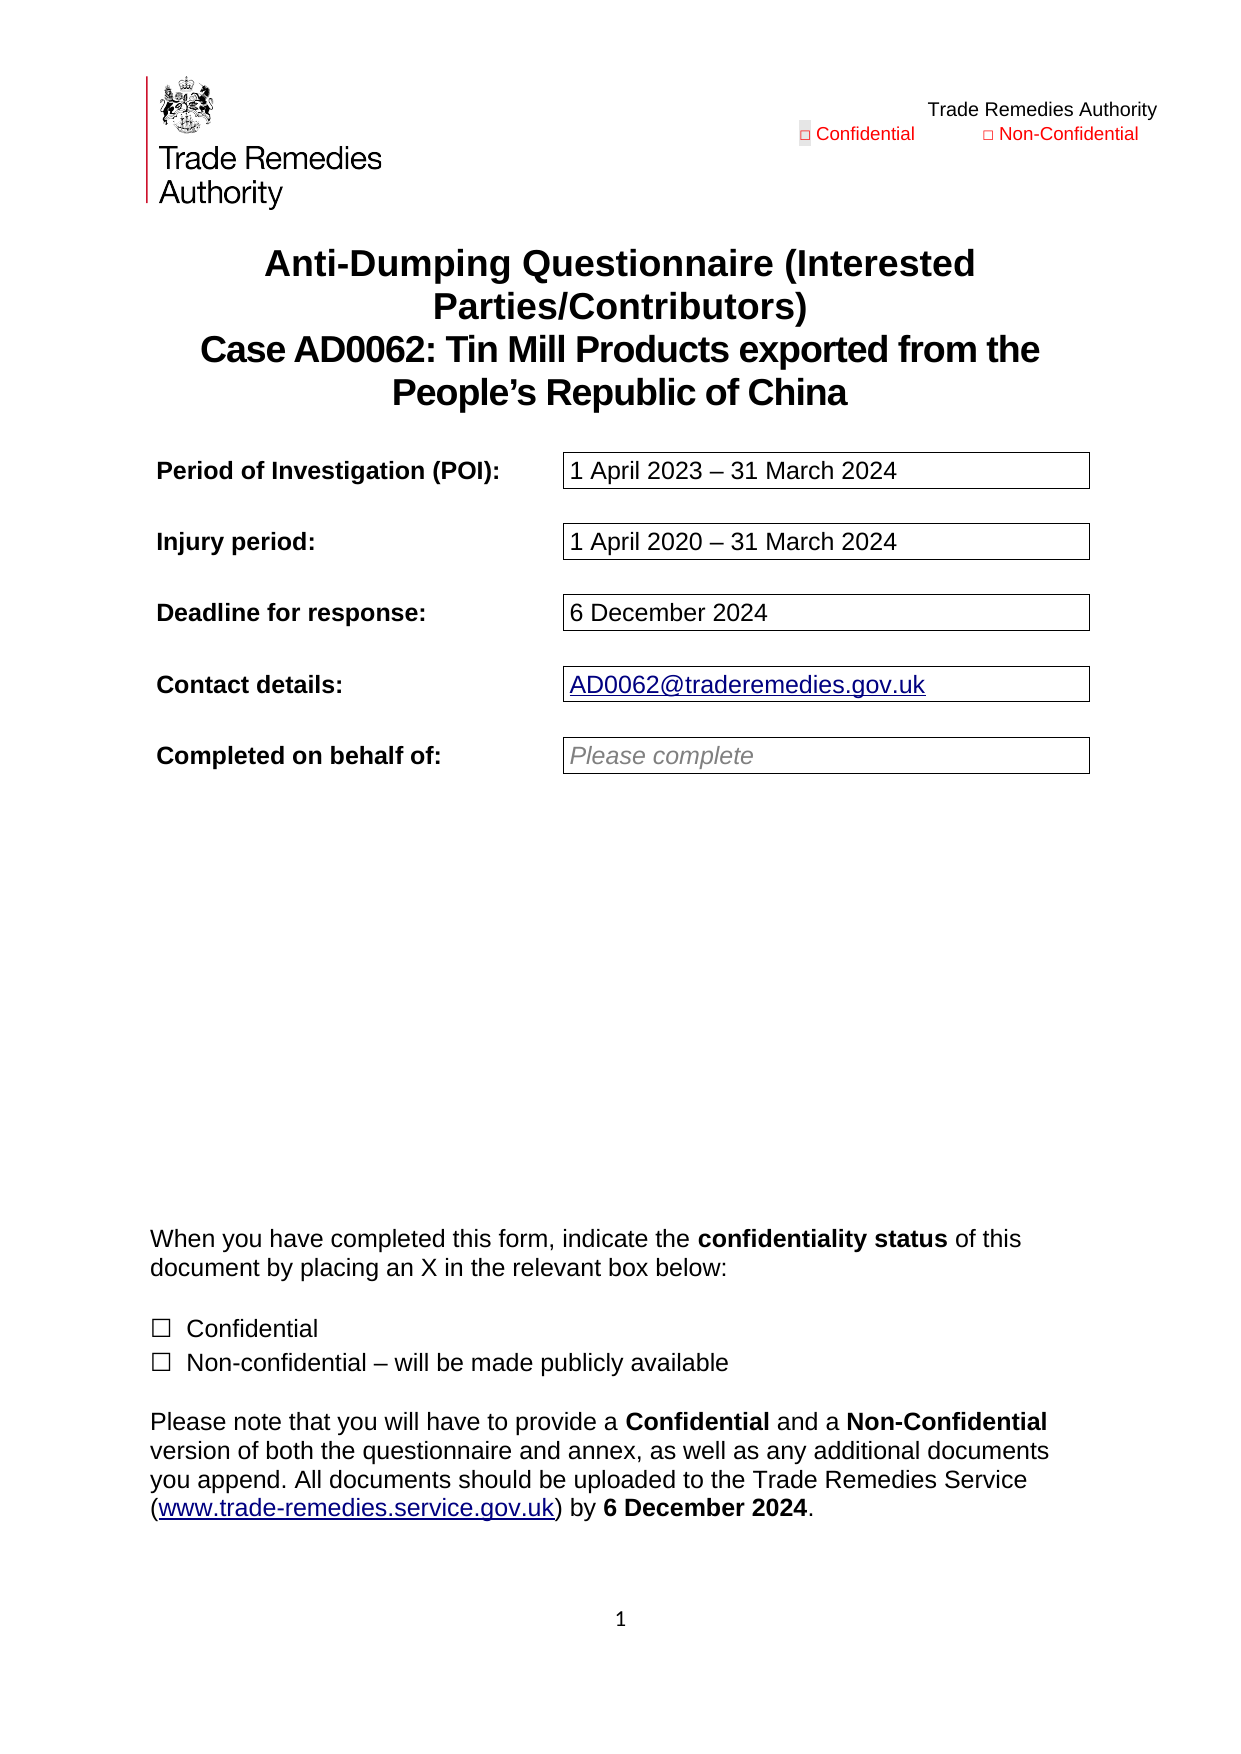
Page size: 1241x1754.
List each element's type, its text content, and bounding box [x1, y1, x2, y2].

table_cell Injury period: [150, 523, 563, 559]
table_cell [564, 702, 1089, 737]
text Please note that you will have to provide a Confidential and a Non-Confidential version of both the questionnaire and annex, as well as any additional documents you append. All documents should be uploaded to the Trade Remedies Service (www.trade-remedies.service.gov.uk) by 6 December 2024. [150, 1407, 1090, 1522]
table_cell Completed on behalf of: [150, 737, 563, 772]
table_cell [564, 631, 1089, 666]
table_cell [150, 559, 563, 594]
table_cell [564, 489, 1089, 523]
table_cell Contact details: [150, 666, 563, 701]
table_cell [150, 488, 563, 523]
text ☐ Non-confidential – will be made publicly available [150, 1344, 1090, 1378]
table_cell 6 December 2024 [564, 595, 1089, 630]
table_cell 1 April 2020 – 31 March 2024 [564, 524, 1089, 559]
text Anti-Dumping Questionnaire (Interested Parties/Contributors) [150, 241, 1090, 327]
table_header Period of Investigation (POI): [150, 452, 563, 487]
table_cell Please complete [564, 738, 1089, 772]
table_cell AD0062@traderemedies.gov.uk [564, 667, 1089, 701]
text ☐ Confidential [150, 1310, 1090, 1344]
table_cell [150, 701, 563, 737]
text When you have completed this form, indicate the confidentiality status of this document by placing an X in the relevant box below: [150, 1224, 1090, 1281]
text Case AD0062: Tin Mill Products exported from the People’s Republic of China [150, 327, 1090, 413]
table_cell Deadline for response: [150, 594, 563, 630]
table_header 1 April 2023 – 31 March 2024 [564, 453, 1089, 487]
table_cell [564, 560, 1089, 594]
table_cell [150, 630, 563, 666]
